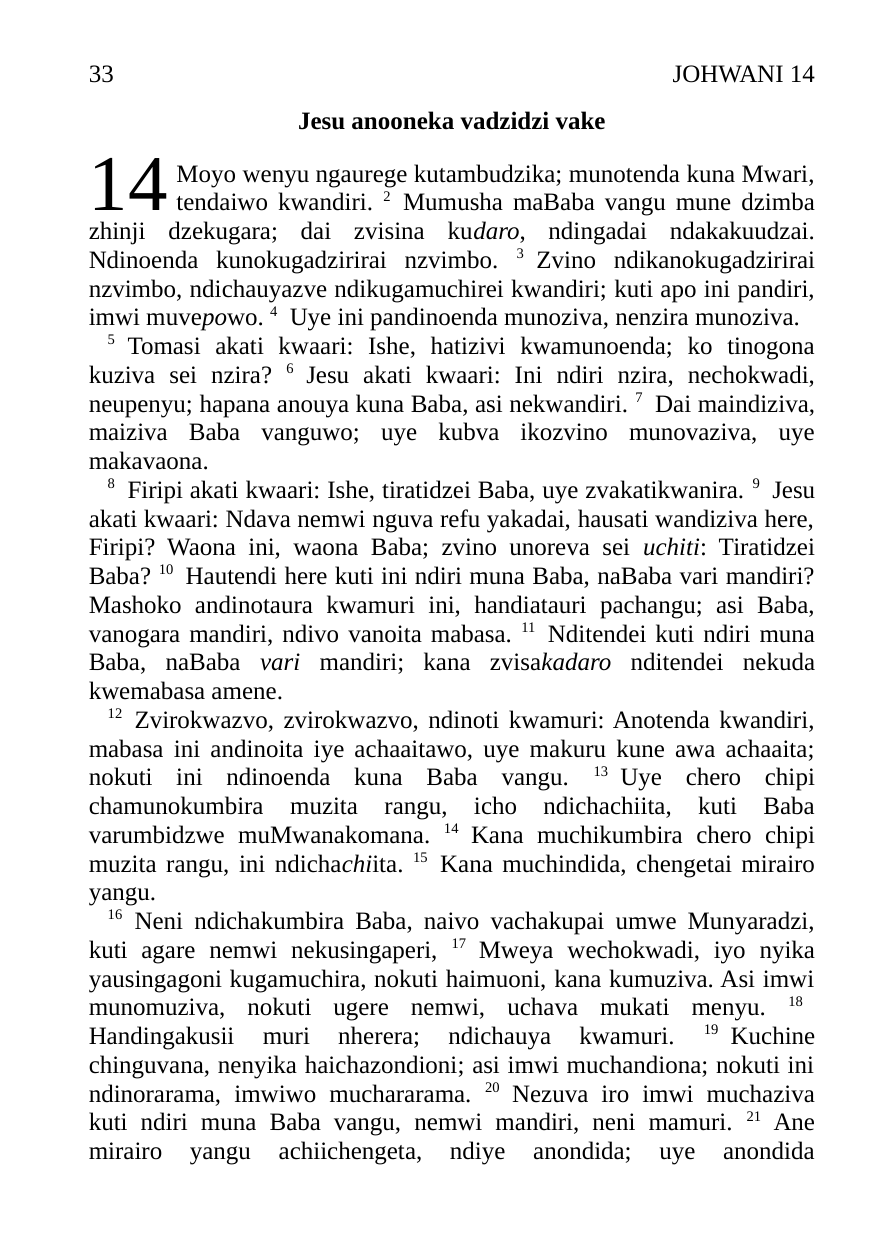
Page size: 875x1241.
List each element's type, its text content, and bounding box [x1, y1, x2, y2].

text 8 Firipi akati kwaari: Ishe, tiratidzei Baba, uye zvakatikwanira. 9 Jesu akati kwaari: Ndava nemwi nguva refu yakadai, hausati wandiziva here, Firipi? Waona ini, waona Baba; zvino unoreva sei uchiti: Tiratidzei Baba? 10 Hautendi here kuti ini ndiri muna Baba, naBaba vari mandiri? Mashoko andinotaura kwamuri ini, handiatauri pachangu; asi Baba, vanogara mandiri, ndivo vanoita mabasa. 11 Nditendei kuti ndiri muna Baba, naBaba vari mandiri; kana zvisakadaro nditendei nekuda kwemabasa amene. [88, 475, 815, 705]
text Jesu anooneka vadzidzi vake [88, 106, 815, 135]
text 14Moyo wenyu ngaurege kutambudzika; munotenda kuna Mwari, tendaiwo kwandiri. 2 Mumusha maBaba vangu mune dzimba zhinji dzekugara; dai zvisina kudaro, ndingadai ndakakuudzai. Ndinoenda kunokugadzirirai nzvimbo. 3 Zvino ndikanokugadzirirai nzvimbo, ndichauyazve ndikugamuchirei kwandiri; kuti apo ini pandiri, imwi muvepowo. 4 Uye ini pandinoenda munoziva, nenzira munoziva. [88, 159, 815, 331]
text 12 Zvirokwazvo, zvirokwazvo, ndinoti kwamuri: Anotenda kwandiri, mabasa ini andinoita iye achaaitawo, uye makuru kune awa achaaita; nokuti ini ndinoenda kuna Baba vangu. 13 Uye chero chipi chamunokumbira muzita rangu, icho ndichachiita, kuti Baba varumbidzwe muMwanakomana. 14 Kana muchikumbira chero chipi muzita rangu, ini ndichachiita. 15 Kana muchindida, chengetai mirairo yangu. [88, 705, 815, 906]
text 5 Tomasi akati kwaari: Ishe, hatizivi kwamunoenda; ko tinogona kuziva sei nzira? 6 Jesu akati kwaari: Ini ndiri nzira, nechokwadi, neupenyu; hapana anouya kuna Baba, asi nekwandiri. 7 Dai maindiziva, maiziva Baba vanguwo; uye kubva ikozvino munovaziva, uye makavaona. [88, 331, 815, 475]
text 16 Neni ndichakumbira Baba, naivo vachakupai umwe Munyaradzi, kuti agare nemwi nekusingaperi, 17 Mweya wechokwadi, iyo nyika yausingagoni kugamuchira, nokuti haimuoni, kana kumuziva. Asi imwi munomuziva, nokuti ugere nemwi, uchava mukati menyu. 18 Handingakusii muri nherera; ndichauya kwamuri. 19 Kuchine chinguvana, nenyika haichazondioni; asi imwi muchandiona; nokuti ini ndinorarama, imwiwo muchararama. 20 Nezuva iro imwi muchaziva kuti ndiri muna Baba vangu, nemwi mandiri, neni mamuri. 21 Ane mirairo yangu achiichengeta, ndiye anondida; uye anondida [88, 906, 815, 1165]
